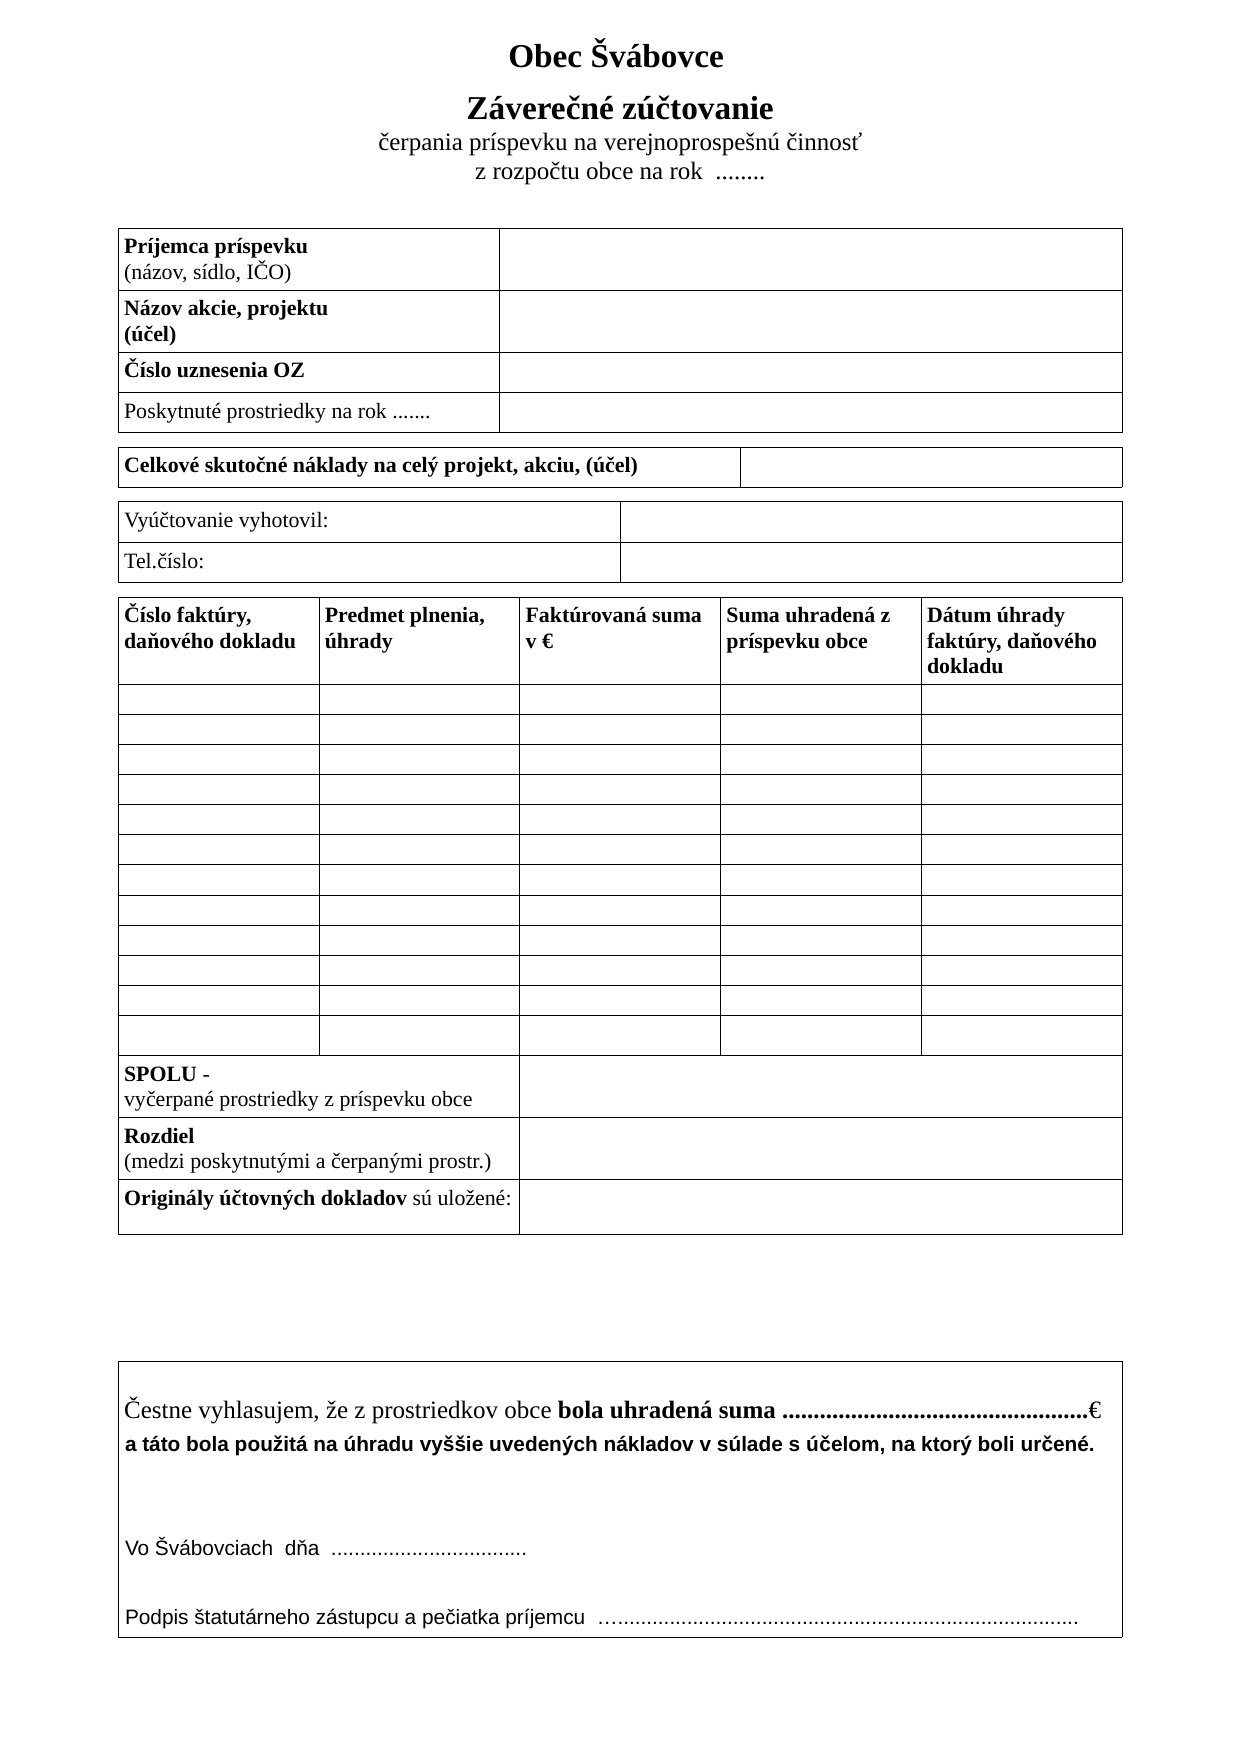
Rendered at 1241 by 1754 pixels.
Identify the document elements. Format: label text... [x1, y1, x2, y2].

table_cell [621, 543, 1122, 582]
table_cell Rozdiel (medzi poskytnutými a čerpanými prostr.) [119, 1118, 519, 1179]
table_cell [721, 956, 921, 985]
table_cell [520, 896, 720, 924]
table_cell [320, 835, 519, 864]
table_cell Čestne vyhlasujem, že z prostriedkov obce bola uhradená suma .................................................€ a táto bola použitá na úhradu vyššie uvedených nákladov v súlade s účelom, na ktorý boli určené. Vo Švábovciach dňa .................................. Podpis štatutárneho zástupcu a pečiatka príjemcu …................................................................................ [119, 1362, 1122, 1637]
table_cell [320, 775, 519, 804]
table_cell [922, 865, 1122, 894]
table_cell [320, 745, 519, 774]
table_cell [721, 745, 921, 774]
table_cell [922, 715, 1122, 744]
table_cell [119, 1016, 319, 1055]
table_cell [320, 805, 519, 834]
table_cell [922, 956, 1122, 985]
table_cell [520, 1056, 1122, 1117]
table_cell [119, 775, 319, 804]
table_cell [320, 865, 519, 894]
table_cell [922, 775, 1122, 804]
table_cell Tel.číslo: [119, 543, 620, 582]
table_cell [922, 986, 1122, 1015]
table_header [621, 502, 1122, 542]
table_cell [500, 393, 1122, 432]
table_cell SPOLU - vyčerpané prostriedky z príspevku obce [119, 1056, 519, 1117]
table_cell [119, 956, 319, 985]
table_cell [520, 685, 720, 714]
table_cell [118, 1235, 1122, 1361]
table_cell [520, 956, 720, 985]
table_cell [721, 775, 921, 804]
text čerpania príspevku na verejnoprospešnú činnosť [118, 127, 1122, 156]
table_cell [520, 1016, 720, 1055]
table_cell [119, 805, 319, 834]
table_cell [320, 986, 519, 1015]
table_cell [320, 926, 519, 955]
table_header Faktúrovaná suma v € [520, 598, 720, 684]
table_cell [520, 1180, 1122, 1234]
table_cell [721, 805, 921, 834]
table_header [741, 448, 1122, 487]
table_cell [922, 805, 1122, 834]
table_cell [500, 353, 1122, 392]
table_cell [721, 1016, 921, 1055]
table_cell [520, 926, 720, 955]
table_cell [119, 896, 319, 924]
table_cell [520, 865, 720, 894]
table_header Celkové skutočné náklady na celý projekt, akciu, (účel) [119, 448, 740, 487]
table_cell [119, 685, 319, 714]
table_cell [922, 926, 1122, 955]
table_cell [119, 835, 319, 864]
table_cell [922, 685, 1122, 714]
table_cell [922, 896, 1122, 924]
table_cell [520, 1118, 1122, 1179]
table_cell [721, 715, 921, 744]
table_header Suma uhradená z príspevku obce [721, 598, 921, 684]
table_header Príjemca príspevku (názov, sídlo, IČO) [119, 229, 499, 289]
table_cell [922, 1016, 1122, 1055]
table_cell [721, 835, 921, 864]
table_cell [500, 291, 1122, 352]
table_cell Originály účtovných dokladov sú uložené: [119, 1180, 519, 1234]
table_cell Číslo uznesenia OZ [119, 353, 499, 392]
table_cell [119, 986, 319, 1015]
table_cell [520, 805, 720, 834]
table_cell [721, 865, 921, 894]
table_header [500, 229, 1122, 289]
text z rozpočtu obce na rok ........ [118, 156, 1122, 184]
table_cell [520, 835, 720, 864]
table_header Vyúčtovanie vyhotovil: [119, 502, 620, 542]
table_cell [320, 1016, 519, 1055]
table_cell [922, 745, 1122, 774]
table_cell [721, 986, 921, 1015]
text Záverečné zúčtovanie [118, 89, 1122, 127]
table_cell Poskytnuté prostriedky na rok ....... [119, 393, 499, 432]
table_header Dátum úhrady faktúry, daňového dokladu [922, 598, 1122, 684]
table_cell [721, 926, 921, 955]
table_cell [320, 685, 519, 714]
text Obec Švábovce [118, 36, 1122, 74]
table_cell [520, 715, 720, 744]
table_cell [721, 685, 921, 714]
table_cell [721, 896, 921, 924]
table_cell [119, 865, 319, 894]
table_cell [520, 745, 720, 774]
table_header Číslo faktúry, daňového dokladu [119, 598, 319, 684]
table_cell [320, 956, 519, 985]
table_cell [520, 986, 720, 1015]
table_cell [520, 775, 720, 804]
table_cell [119, 926, 319, 955]
table_header Predmet plnenia, úhrady [320, 598, 519, 684]
table_cell [119, 745, 319, 774]
table_cell [119, 715, 319, 744]
table_cell [922, 835, 1122, 864]
table_cell [320, 715, 519, 744]
table_cell Názov akcie, projektu (účel) [119, 291, 499, 352]
table_cell [320, 896, 519, 924]
